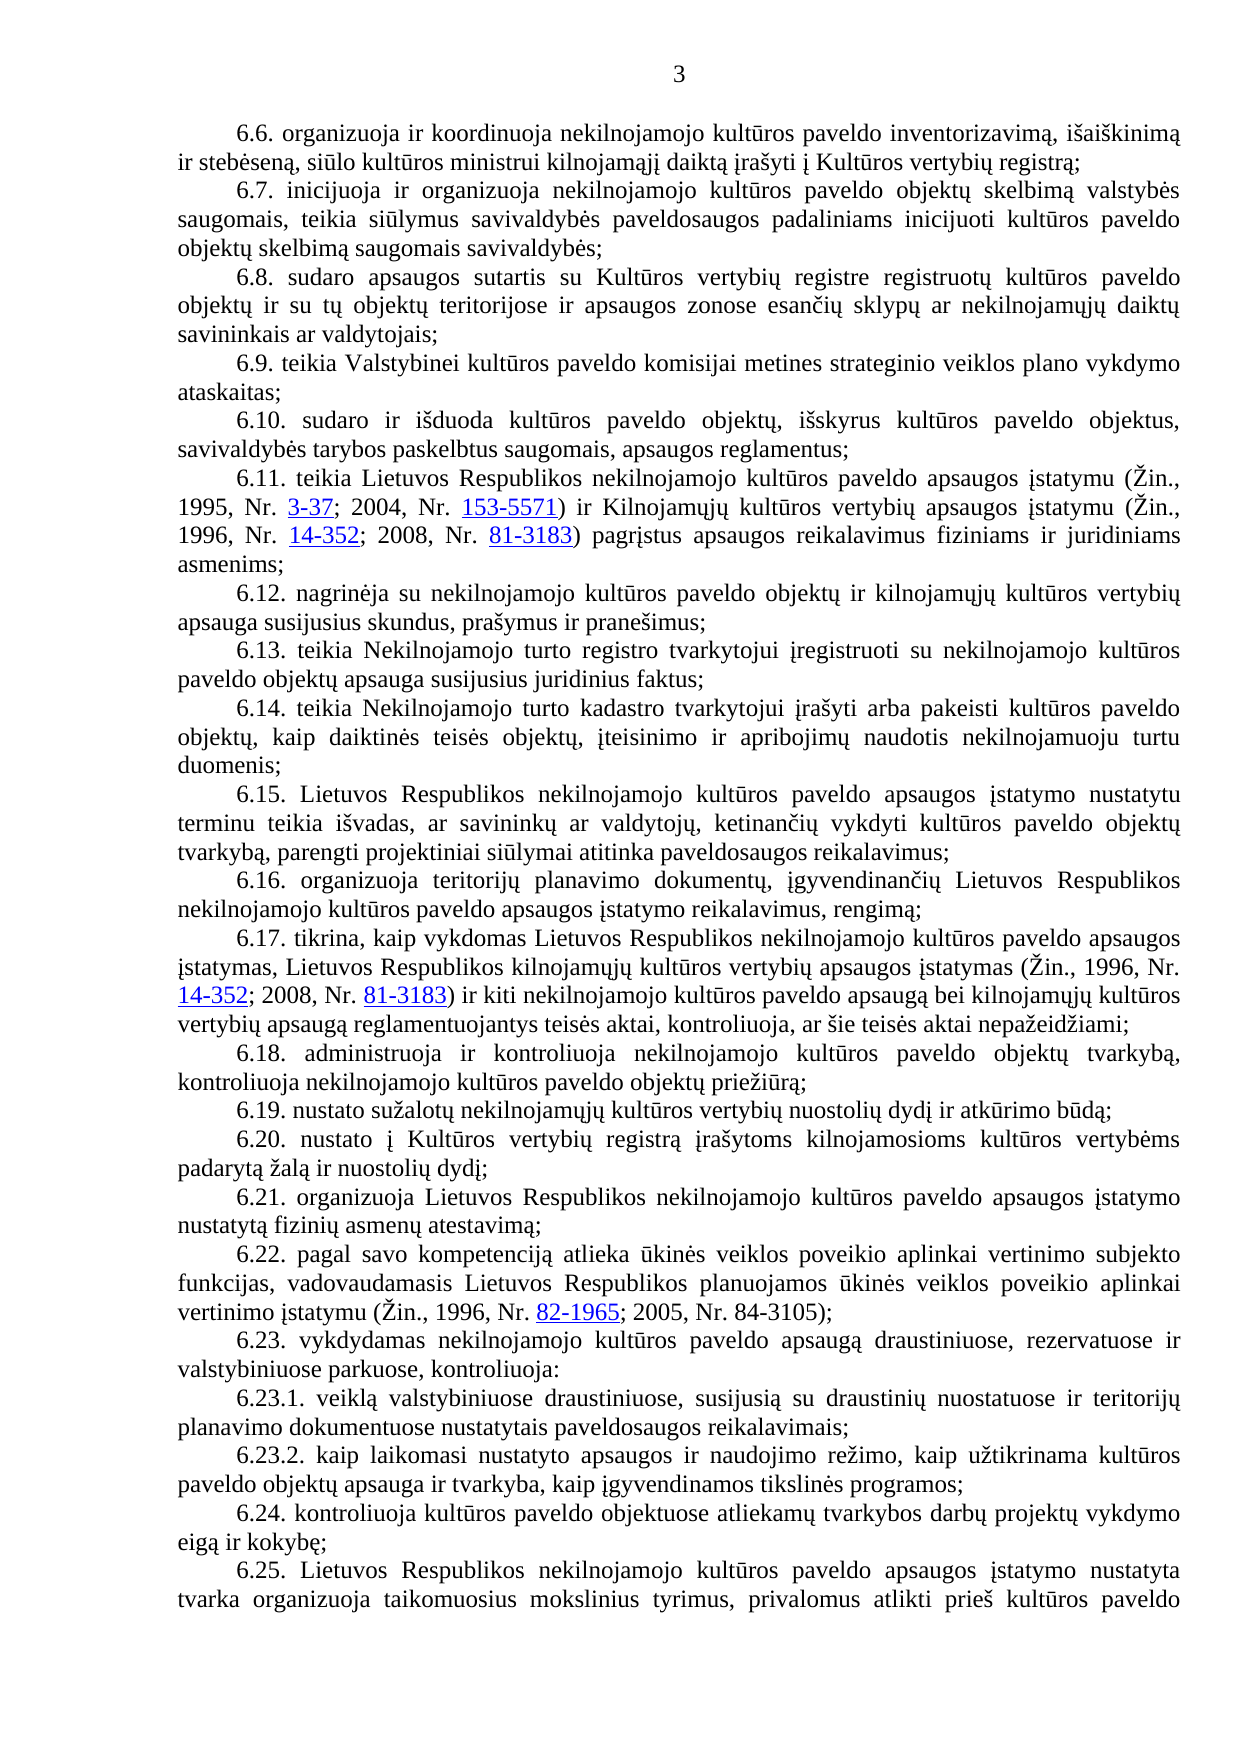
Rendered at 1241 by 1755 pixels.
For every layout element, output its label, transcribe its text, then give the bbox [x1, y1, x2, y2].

text 6.7. inicijuoja ir organizuoja nekilnojamojo kultūros paveldo objektų skelbimą valstybės saugomais, teikia siūlymus savivaldybės paveldosaugos padaliniams inicijuoti kultūros paveldo objektų skelbimą saugomais savivaldybės; [177, 176, 1181, 262]
text 6.18. administruoja ir kontroliuoja nekilnojamojo kultūros paveldo objektų tvarkybą, kontroliuoja nekilnojamojo kultūros paveldo objektų priežiūrą; [177, 1038, 1181, 1096]
text 6.12. nagrinėja su nekilnojamojo kultūros paveldo objektų ir kilnojamųjų kultūros vertybių apsauga susijusius skundus, prašymus ir pranešimus; [177, 578, 1181, 636]
text 6.20. nustato į Kultūros vertybių registrą įrašytoms kilnojamosioms kultūros vertybėms padarytą žalą ir nuostolių dydį; [177, 1124, 1181, 1182]
text 6.21. organizuoja Lietuvos Respublikos nekilnojamojo kultūros paveldo apsaugos įstatymo nustatytą fizinių asmenų atestavimą; [177, 1182, 1181, 1239]
text 6.14. teikia Nekilnojamojo turto kadastro tvarkytojui įrašyti arba pakeisti kultūros paveldo objektų, kaip daiktinės teisės objektų, įteisinimo ir apribojimų naudotis nekilnojamuoju turtu duomenis; [177, 693, 1181, 779]
text 6.25. Lietuvos Respublikos nekilnojamojo kultūros paveldo apsaugos įstatymo nustatyta tvarka organizuoja taikomuosius mokslinius tyrimus, privalomus atlikti prieš kultūros paveldo [177, 1556, 1181, 1613]
text 6.22. pagal savo kompetenciją atlieka ūkinės veiklos poveikio aplinkai vertinimo subjekto funkcijas, vadovaudamasis Lietuvos Respublikos planuojamos ūkinės veiklos poveikio aplinkai vertinimo įstatymu (Žin., 1996, Nr. 82-1965; 2005, Nr. 84-3105); [177, 1239, 1181, 1326]
text 6.8. sudaro apsaugos sutartis su Kultūros vertybių registre registruotų kultūros paveldo objektų ir su tų objektų teritorijose ir apsaugos zonose esančių sklypų ar nekilnojamųjų daiktų savininkais ar valdytojais; [177, 262, 1181, 348]
text 6.10. sudaro ir išduoda kultūros paveldo objektų, išskyrus kultūros paveldo objektus, savivaldybės tarybos paskelbtus saugomais, apsaugos reglamentus; [177, 406, 1181, 463]
text 6.11. teikia Lietuvos Respublikos nekilnojamojo kultūros paveldo apsaugos įstatymu (Žin., 1995, Nr. 3-37; 2004, Nr. 153-5571) ir Kilnojamųjų kultūros vertybių apsaugos įstatymu (Žin., 1996, Nr. 14-352; 2008, Nr. 81-3183) pagrįstus apsaugos reikalavimus fiziniams ir juridiniams asmenims; [177, 463, 1181, 578]
text 6.23.2. kaip laikomasi nustatyto apsaugos ir naudojimo režimo, kaip užtikrinama kultūros paveldo objektų apsauga ir tvarkyba, kaip įgyvendinamos tikslinės programos; [177, 1441, 1181, 1498]
text 6.17. tikrina, kaip vykdomas Lietuvos Respublikos nekilnojamojo kultūros paveldo apsaugos įstatymas, Lietuvos Respublikos kilnojamųjų kultūros vertybių apsaugos įstatymas (Žin., 1996, Nr. 14-352; 2008, Nr. 81-3183) ir kiti nekilnojamojo kultūros paveldo apsaugą bei kilnojamųjų kultūros vertybių apsaugą reglamentuojantys teisės aktai, kontroliuoja, ar šie teisės aktai nepažeidžiami; [177, 923, 1181, 1038]
text 6.23.1. veiklą valstybiniuose draustiniuose, susijusią su draustinių nuostatuose ir teritorijų planavimo dokumentuose nustatytais paveldosaugos reikalavimais; [177, 1383, 1181, 1441]
text 6.15. Lietuvos Respublikos nekilnojamojo kultūros paveldo apsaugos įstatymo nustatytu terminu teikia išvadas, ar savininkų ar valdytojų, ketinančių vykdyti kultūros paveldo objektų tvarkybą, parengti projektiniai siūlymai atitinka paveldosaugos reikalavimus; [177, 779, 1181, 866]
text 6.19. nustato sužalotų nekilnojamųjų kultūros vertybių nuostolių dydį ir atkūrimo būdą; [177, 1096, 1181, 1124]
text 6.9. teikia Valstybinei kultūros paveldo komisijai metines strateginio veiklos plano vykdymo ataskaitas; [177, 348, 1181, 406]
text 6.24. kontroliuoja kultūros paveldo objektuose atliekamų tvarkybos darbų projektų vykdymo eigą ir kokybę; [177, 1498, 1181, 1556]
text 6.16. organizuoja teritorijų planavimo dokumentų, įgyvendinančių Lietuvos Respublikos nekilnojamojo kultūros paveldo apsaugos įstatymo reikalavimus, rengimą; [177, 866, 1181, 923]
text 6.23. vykdydamas nekilnojamojo kultūros paveldo apsaugą draustiniuose, rezervatuose ir valstybiniuose parkuose, kontroliuoja: [177, 1326, 1181, 1383]
text 6.13. teikia Nekilnojamojo turto registro tvarkytojui įregistruoti su nekilnojamojo kultūros paveldo objektų apsauga susijusius juridinius faktus; [177, 636, 1181, 693]
text 6.6. organizuoja ir koordinuoja nekilnojamojo kultūros paveldo inventorizavimą, išaiškinimą ir stebėseną, siūlo kultūros ministrui kilnojamąjį daiktą įrašyti į Kultūros vertybių registrą; [177, 118, 1181, 176]
